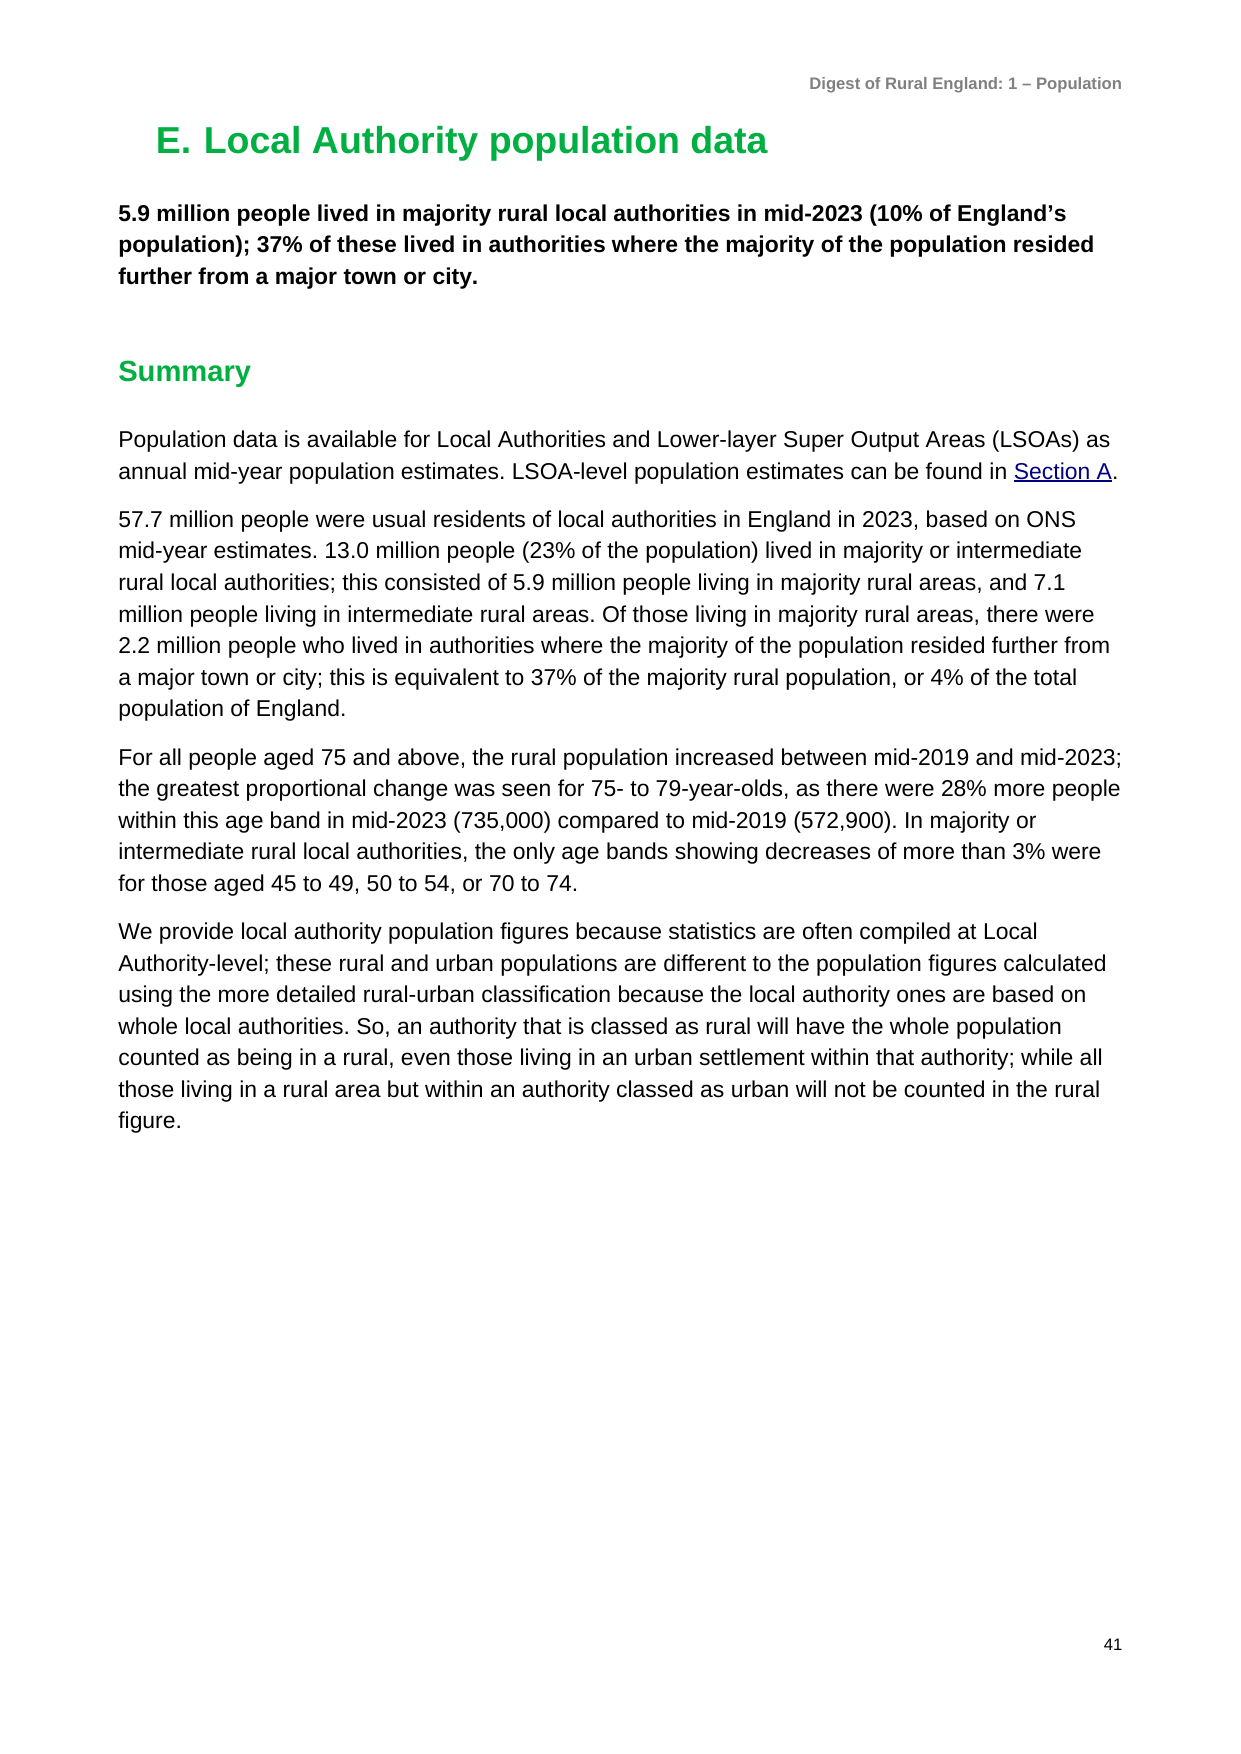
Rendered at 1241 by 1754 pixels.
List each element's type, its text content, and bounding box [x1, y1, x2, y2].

text For all people aged 75 and above, the rural population increased between mid-2019 and mid-2023; the greatest proportional change was seen for 75- to 79-year-olds, as there were 28% more people within this age band in mid-2023 (735,000) compared to mid-2019 (572,900). In majority or intermediate rural local authorities, the only age bands showing decreases of more than 3% were for those aged 45 to 49, 50 to 54, or 70 to 74. [118, 743, 1122, 896]
subtitle Summary [118, 354, 1122, 388]
text We provide local authority population figures because statistics are often compiled at Local Authority-level; these rural and urban populations are different to the population figures calculated using the more detailed rural-urban classification because the local authority ones are based on whole local authorities. So, an authority that is classed as rural will have the whole population counted as being in a rural, even those living in an urban settlement within that authority; while all those living in a rural area but within an authority classed as urban will not be counted in the rural figure. [118, 918, 1122, 1134]
text 5.9 million people lived in majority rural local authorities in mid-2023 (10% of England’s population); 37% of these lived in authorities where the majority of the population resided further from a major town or city. [118, 199, 1122, 289]
subtitle Local Authority population data [156, 118, 1122, 161]
text 57.7 million people were usual residents of local authorities in England in 2023, based on ONS mid-year estimates. 13.0 million people (23% of the population) lived in majority or intermediate rural local authorities; this consisted of 5.9 million people living in majority rural areas, and 7.1 million people living in intermediate rural areas. Of those living in majority rural areas, there were 2.2 million people who lived in authorities where the majority of the population resided further from a major town or city; this is equivalent to 37% of the majority rural population, or 4% of the total population of England. [118, 506, 1122, 722]
text Population data is available for Local Authorities and Lower-layer Super Output Areas (LSOAs) as annual mid-year population estimates. LSOA-level population estimates can be found in Section A. [118, 426, 1122, 484]
